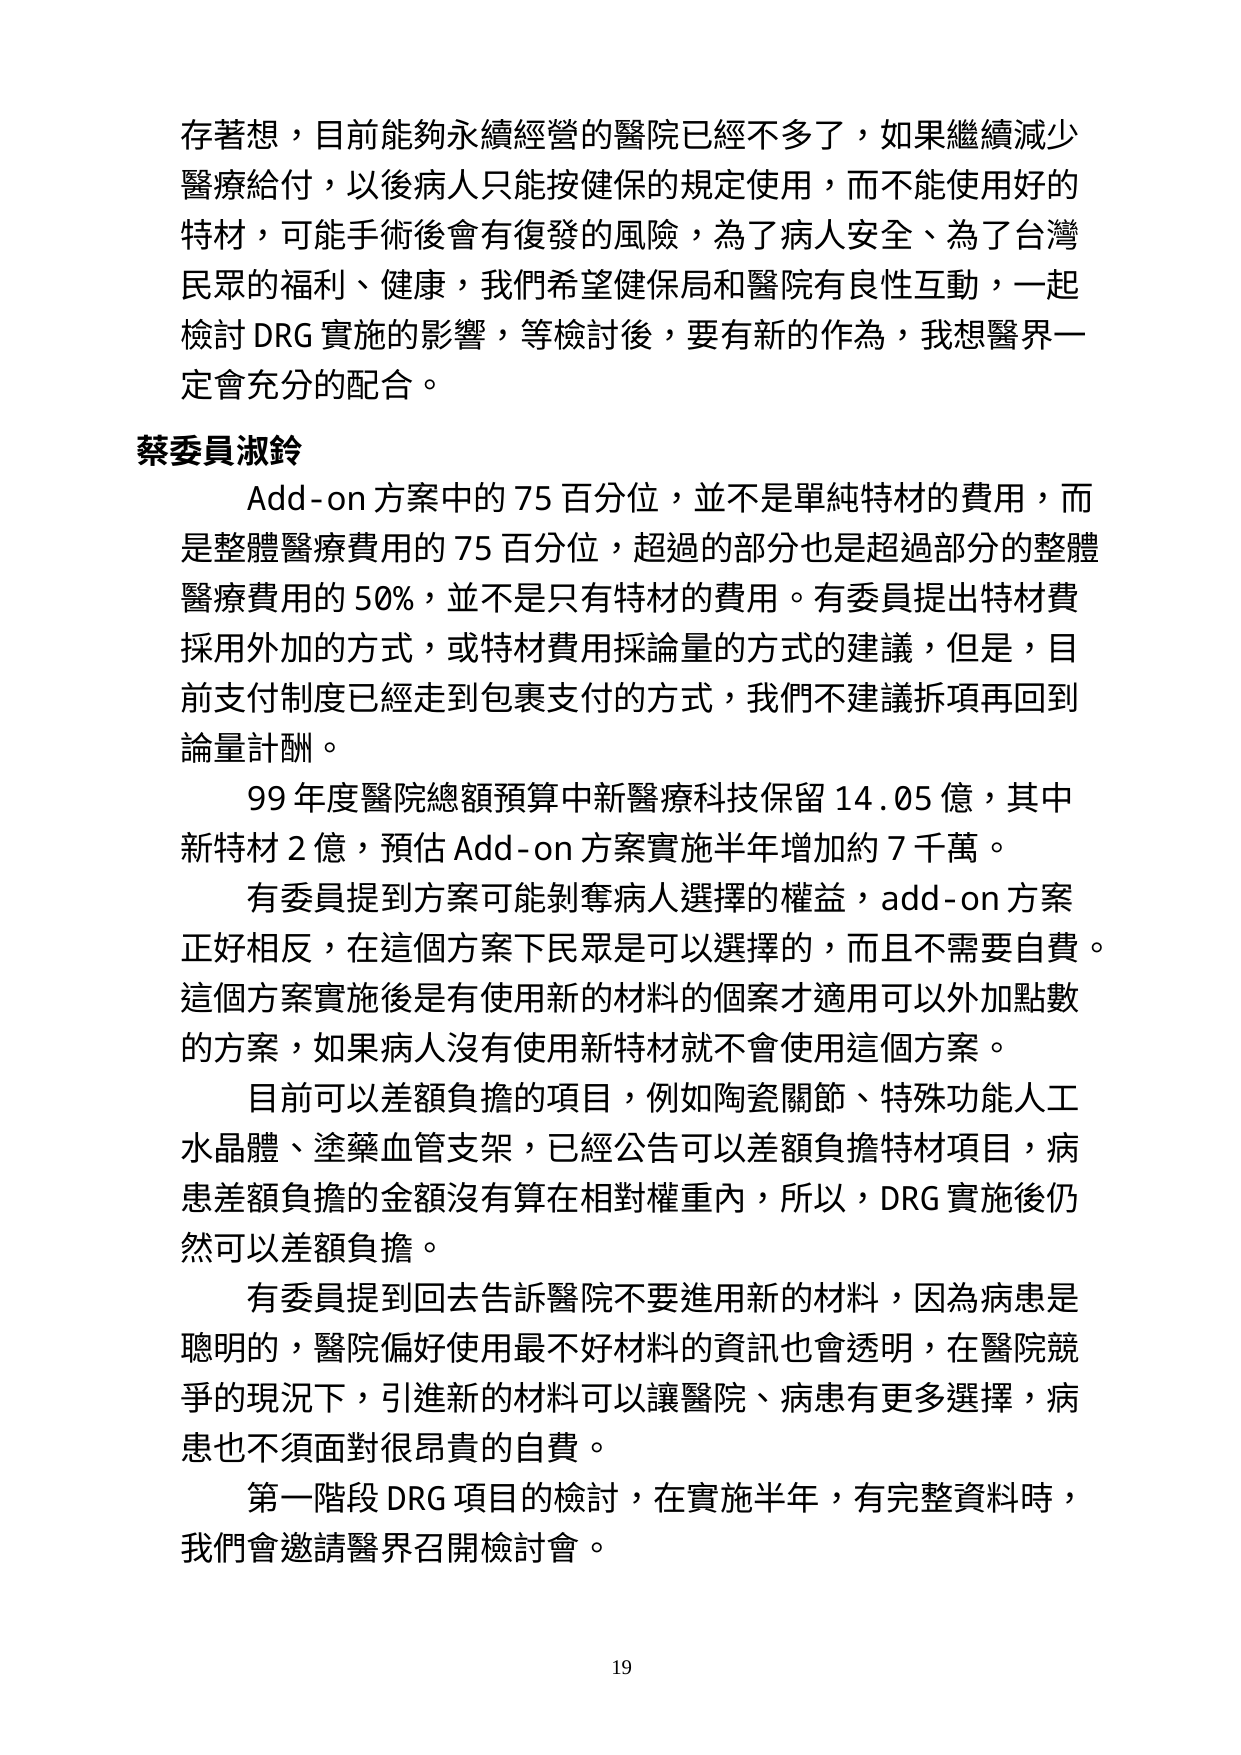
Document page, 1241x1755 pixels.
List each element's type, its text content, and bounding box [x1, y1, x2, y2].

text 目前可以差額負擔的項目，例如陶瓷關節、特殊功能人工水晶體、塗藥血管支架，已經公告可以差額負擔特材項目，病患差額負擔的金額沒有算在相對權重內，所以，DRG實施後仍然可以差額負擔。 [180, 1070, 1104, 1270]
text 蔡委員淑鈴 [136, 408, 1104, 470]
text Add-on方案中的75百分位，並不是單純特材的費用，而是整體醫療費用的75百分位，超過的部分也是超過部分的整體醫療費用的50%，並不是只有特材的費用。有委員提出特材費採用外加的方式，或特材費用採論量的方式的建議，但是，目前支付制度已經走到包裹支付的方式，我們不建議拆項再回到論量計酬。 [180, 470, 1104, 770]
text 99年度醫院總額預算中新醫療科技保留14.05億，其中新特材2億，預估Add-on方案實施半年增加約7千萬。 [180, 770, 1104, 870]
text 有委員提到方案可能剝奪病人選擇的權益，add-on方案正好相反，在這個方案下民眾是可以選擇的，而且不需要自費。這個方案實施後是有使用新的材料的個案才適用可以外加點數的方案，如果病人沒有使用新特材就不會使用這個方案。 [180, 870, 1104, 1070]
text 有委員提到回去告訴醫院不要進用新的材料，因為病患是聰明的，醫院偏好使用最不好材料的資訊也會透明，在醫院競爭的現況下，引進新的材料可以讓醫院、病患有更多選擇，病患也不須面對很昂貴的自費。 [180, 1270, 1104, 1470]
text 以台灣人民的聰明度，那一個國家在金融海嘯後，可以向台灣一樣走的平穩，是因為我們有很好的教育，才有辦法因應。我們的國民不是三等公民，不是別的國家不要用的拿來就用在病人身上，學了其他國家的部分就用在國內。美國也很提倡台灣的健保做的很好，台灣的醫界也絕頂聰明的人，應該和醫界好好的溝通，舉例來說，陳雪芬委員剛才提到，昂貴特材的耐久性、效果、舒適性，絕對是一分錢一分貨，以機器設備來講，為什麼要用的好醫療儀器，可能是因為它的幅射線比較小，準確率比較高，失敗的風險比較小，例如單面、雙面的血管攝影價格差2倍，但是要以病人的安全為考慮。我很佩服蔡組長為全國病人著想努力控制費用，但是除了錢的問題，也應該考量品質的問題，所以應該和醫界多溝通再討論這個案子，不然會造成醫界很大的傷害。原來的總額額度已經協商確定了，又再增新項目等於減少醫療的給付，健保局有時候也要為醫界的生存著想，目前能夠永續經營的醫院已經不多了，如果繼續減少醫療給付，以後病人只能按健保的規定使用，而不能使用好的特材，可能手術後會有復發的風險，為了病人安全、為了台灣民眾的福利、健康，我們希望健保局和醫院有良性互動，一起檢討DRG實施的影響，等檢討後，要有新的作為，我想醫界一定會充分的配合。 [180, 108, 1104, 408]
text 第一階段DRG項目的檢討，在實施半年，有完整資料時，我們會邀請醫界召開檢討會。 [180, 1470, 1104, 1570]
